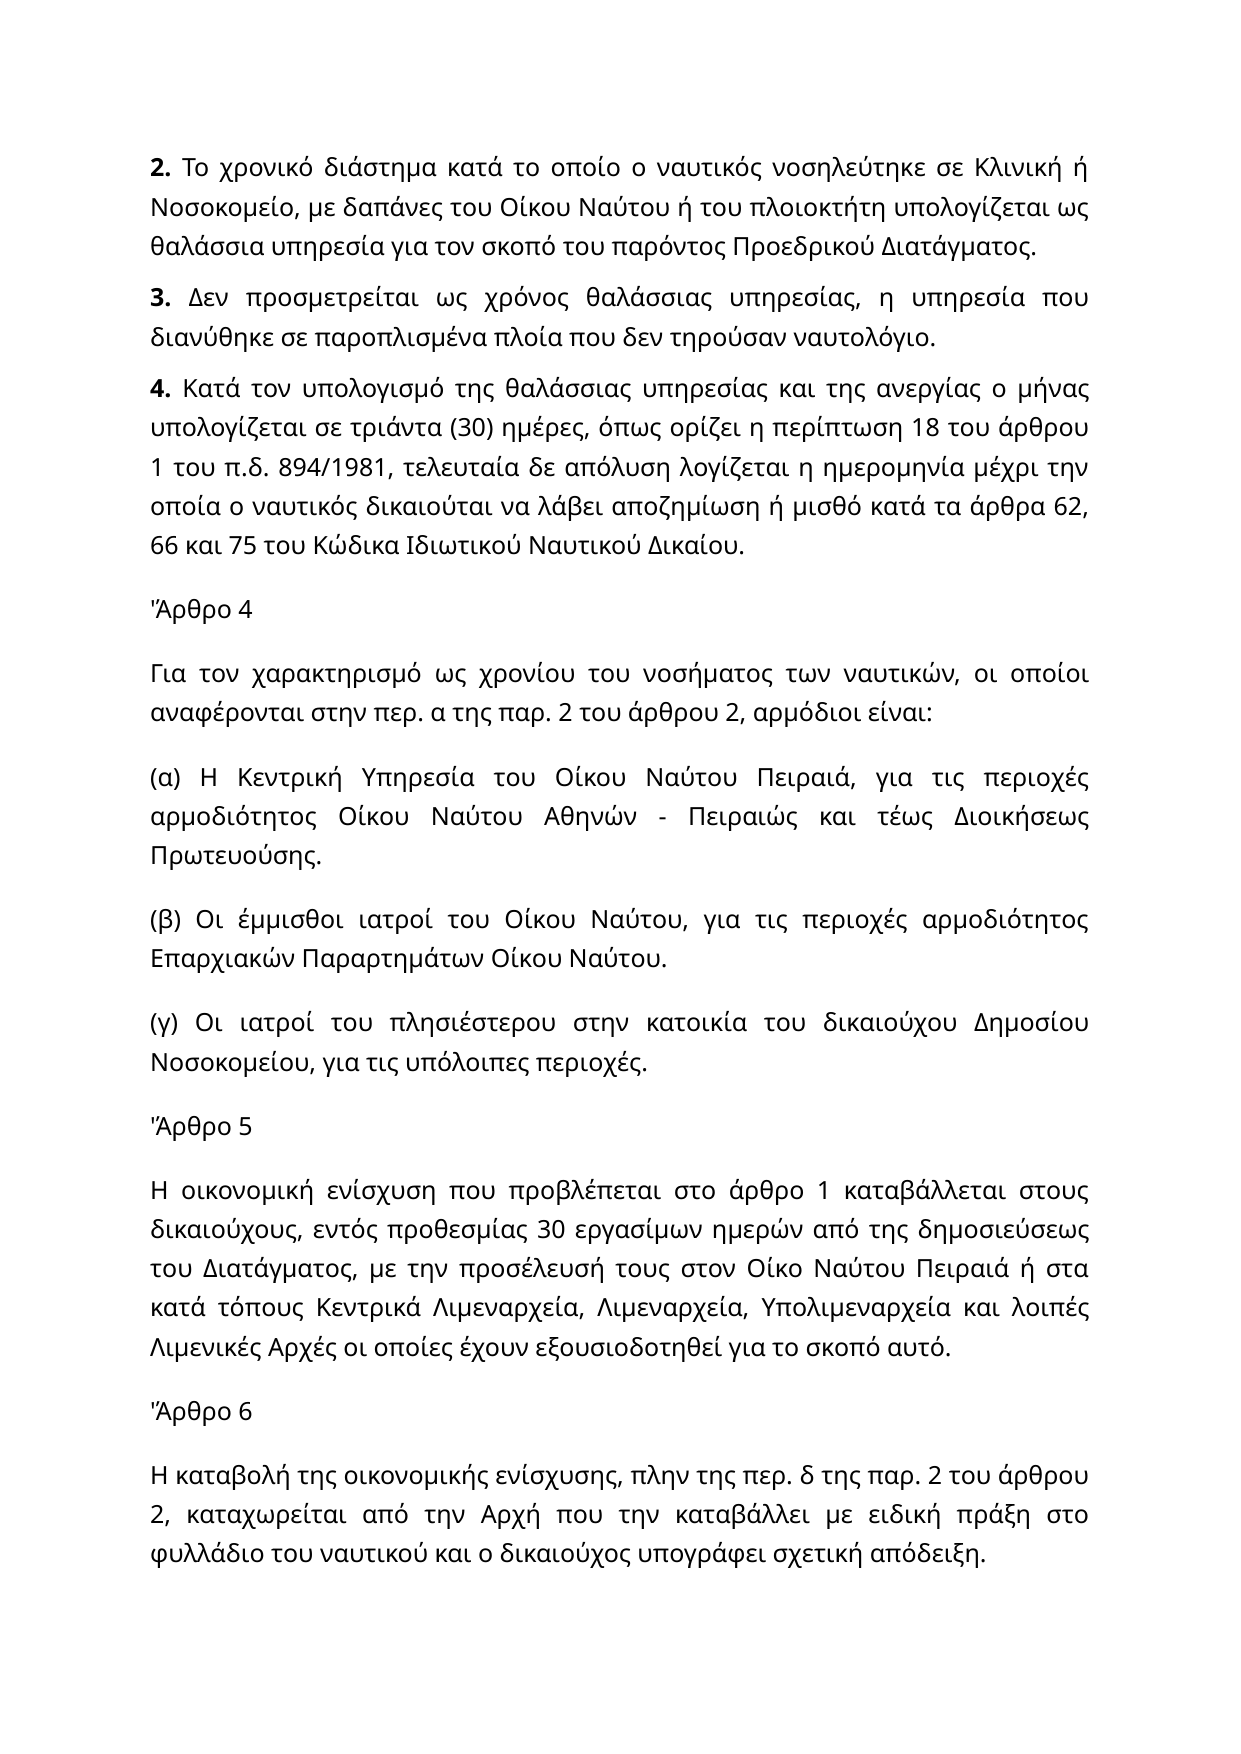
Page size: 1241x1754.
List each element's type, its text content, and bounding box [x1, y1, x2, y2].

text 'Άρθρο 6 [150, 1393, 1090, 1427]
text Η καταβολή της οικονομικής ενίσχυσης, πλην της περ. δ της παρ. 2 του άρθρου 2, καταχωρείται από την Αρχή που την καταβάλλει με ειδική πράξη στο φυλλάδιο του ναυτικού και ο δικαιούχος υπογράφει σχετική απόδειξη. [150, 1457, 1090, 1570]
text (β) Οι έμμισθοι ιατροί του Οίκου Ναύτου, για τις περιοχές αρμοδιότητος Επαρχιακών Παραρτημάτων Οίκου Ναύτου. [150, 902, 1090, 975]
text 2. Το χρονικό διάστημα κατά το οποίο ο ναυτικός νοσηλεύτηκε σε Κλινική ή Νοσοκομείο, με δαπάνες του Οίκου Ναύτου ή του πλοιοκτήτη υπολογίζεται ως θαλάσσια υπηρεσία για τον σκοπό του παρόντος Προεδρικού Διατάγματος. [150, 150, 1090, 262]
text 4. Κατά τον υπολογισμό της θαλάσσιας υπηρεσίας και της ανεργίας ο μήνας υπολογίζεται σε τριάντα (30) ημέρες, όπως ορίζει η περίπτωση 18 του άρθρου 1 του π.δ. 894/1981, τελευταία δε απόλυση λογίζεται η ημερομηνία μέχρι την οποία ο ναυτικός δικαιούται να λάβει αποζημίωση ή μισθό κατά τα άρθρα 62, 66 και 75 του Κώδικα Ιδιωτικού Ναυτικού Δικαίου. [150, 371, 1090, 562]
text Η οικονομική ενίσχυση που προβλέπεται στο άρθρο 1 καταβάλλεται στους δικαιούχους, εντός προθεσμίας 30 εργασίμων ημερών από της δημοσιεύσεως του Διατάγματος, με την προσέλευσή τους στον Οίκο Ναύτου Πειραιά ή στα κατά τόπους Κεντρικά Λιμεναρχεία, Λιμεναρχεία, Υπολιμεναρχεία και λοιπές Λιμενικές Αρχές οι οποίες έχουν εξουσιοδοτηθεί για το σκοπό αυτό. [150, 1172, 1090, 1363]
text 'Άρθρο 5 [150, 1108, 1090, 1142]
text Για τον χαρακτηρισμό ως χρονίου του νοσήματος των ναυτικών, οι οποίοι αναφέρονται στην περ. α της παρ. 2 του άρθρου 2, αρμόδιοι είναι: [150, 656, 1090, 729]
text (α) Η Κεντρική Υπηρεσία του Οίκου Ναύτου Πειραιά, για τις περιοχές αρμοδιότητος Οίκου Ναύτου Αθηνών - Πειραιώς και τέως Διοικήσεως Πρωτευούσης. [150, 759, 1090, 872]
text 3. Δεν προσμετρείται ως χρόνος θαλάσσιας υπηρεσίας, η υπηρεσία που διανύθηκε σε παροπλισμένα πλοία που δεν τηρούσαν ναυτολόγιο. [150, 280, 1090, 353]
text 'Άρθρο 4 [150, 592, 1090, 626]
text (γ) Οι ιατροί του πλησιέστερου στην κατοικία του δικαιούχου Δημοσίου Νοσοκομείου, για τις υπόλοιπες περιοχές. [150, 1005, 1090, 1078]
